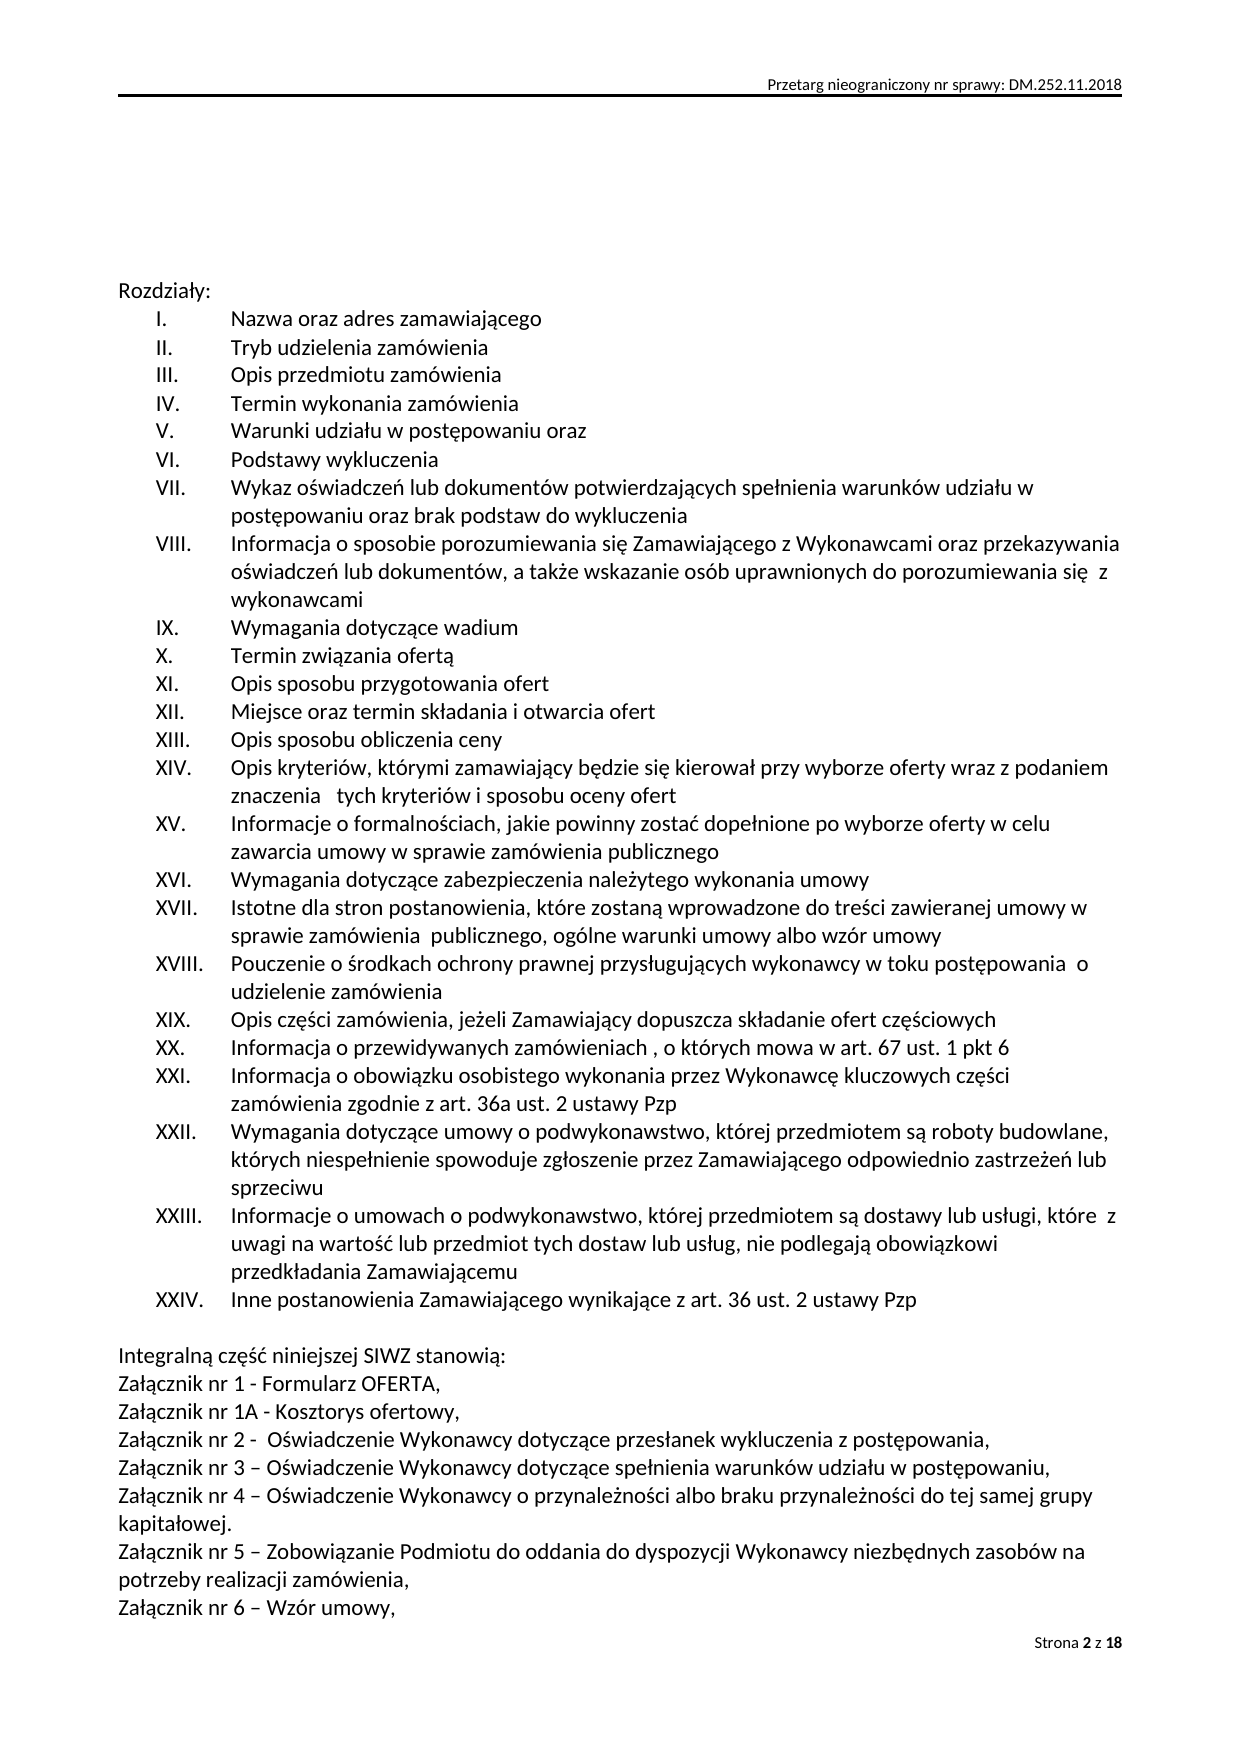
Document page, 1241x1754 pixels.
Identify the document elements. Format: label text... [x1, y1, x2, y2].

text Załącznik nr 1 - Formularz OFERTA, [118, 1369, 1122, 1397]
list Warunki udziału w postępowaniu oraz [156, 417, 1122, 445]
list Opis przedmiotu zamówienia [156, 361, 1122, 389]
text Załącznik nr 4 – Oświadczenie Wykonawcy o przynależności albo braku przynależności do tej samej grupy kapitałowej. [118, 1481, 1122, 1537]
list Podstawy wykluczenia [156, 445, 1122, 473]
text Załącznik nr 5 – Zobowiązanie Podmiotu do oddania do dyspozycji Wykonawcy niezbędnych zasobów na potrzeby realizacji zamówienia, [118, 1537, 1122, 1593]
list Tryb udzielenia zamówienia [156, 333, 1122, 361]
list Termin wykonania zamówienia [156, 389, 1122, 417]
list Informacja o sposobie porozumiewania się Zamawiającego z Wykonawcami oraz przekazywania oświadczeń lub dokumentów, a także wskazanie osób uprawnionych do porozumiewania się z wykonawcami [156, 529, 1122, 613]
list Inne postanowienia Zamawiającego wynikające z art. 36 ust. 2 ustawy Pzp [156, 1285, 1122, 1313]
list Opis części zamówienia, jeżeli Zamawiający dopuszcza składanie ofert częściowych [156, 1005, 1122, 1033]
list Istotne dla stron postanowienia, które zostaną wprowadzone do treści zawieranej umowy w sprawie zamówienia publicznego, ogólne warunki umowy albo wzór umowy [156, 893, 1122, 949]
list Informacja o obowiązku osobistego wykonania przez Wykonawcę kluczowych części zamówienia zgodnie z art. 36a ust. 2 ustawy Pzp [156, 1061, 1122, 1117]
text Załącznik nr 2 - Oświadczenie Wykonawcy dotyczące przesłanek wykluczenia z postępowania, [118, 1425, 1122, 1453]
list Wymagania dotyczące zabezpieczenia należytego wykonania umowy [156, 865, 1122, 893]
list Termin związania ofertą [156, 641, 1122, 669]
list Informacje o formalnościach, jakie powinny zostać dopełnione po wyborze oferty w celu zawarcia umowy w sprawie zamówienia publicznego [156, 809, 1122, 865]
text Załącznik nr 6 – Wzór umowy, [118, 1593, 1122, 1622]
list Pouczenie o środkach ochrony prawnej przysługujących wykonawcy w toku postępowania o udzielenie zamówienia [156, 949, 1122, 1005]
list Nazwa oraz adres zamawiającego [156, 304, 1122, 333]
list Opis sposobu obliczenia ceny [156, 725, 1122, 753]
list Miejsce oraz termin składania i otwarcia ofert [156, 697, 1122, 725]
list Informacje o umowach o podwykonawstwo, której przedmiotem są dostawy lub usługi, które z uwagi na wartość lub przedmiot tych dostaw lub usług, nie podlegają obowiązkowi przedkładania Zamawiającemu [156, 1201, 1122, 1285]
text Rozdziały: [118, 277, 1122, 304]
list Opis kryteriów, którymi zamawiający będzie się kierował przy wyborze oferty wraz z podaniem znaczenia tych kryteriów i sposobu oceny ofert [156, 753, 1122, 809]
list Wymagania dotyczące umowy o podwykonawstwo, której przedmiotem są roboty budowlane, których niespełnienie spowoduje zgłoszenie przez Zamawiającego odpowiednio zastrzeżeń lub sprzeciwu [156, 1117, 1122, 1201]
text Integralną część niniejszej SIWZ stanowią: [118, 1341, 1122, 1369]
list Informacja o przewidywanych zamówieniach , o których mowa w art. 67 ust. 1 pkt 6 [156, 1033, 1122, 1061]
list Wykaz oświadczeń lub dokumentów potwierdzających spełnienia warunków udziału w postępowaniu oraz brak podstaw do wykluczenia [156, 473, 1122, 529]
list Opis sposobu przygotowania ofert [156, 669, 1122, 697]
list Wymagania dotyczące wadium [156, 613, 1122, 641]
text Załącznik nr 1A - Kosztorys ofertowy, [118, 1397, 1122, 1425]
text Załącznik nr 3 – Oświadczenie Wykonawcy dotyczące spełnienia warunków udziału w postępowaniu, [118, 1453, 1122, 1481]
